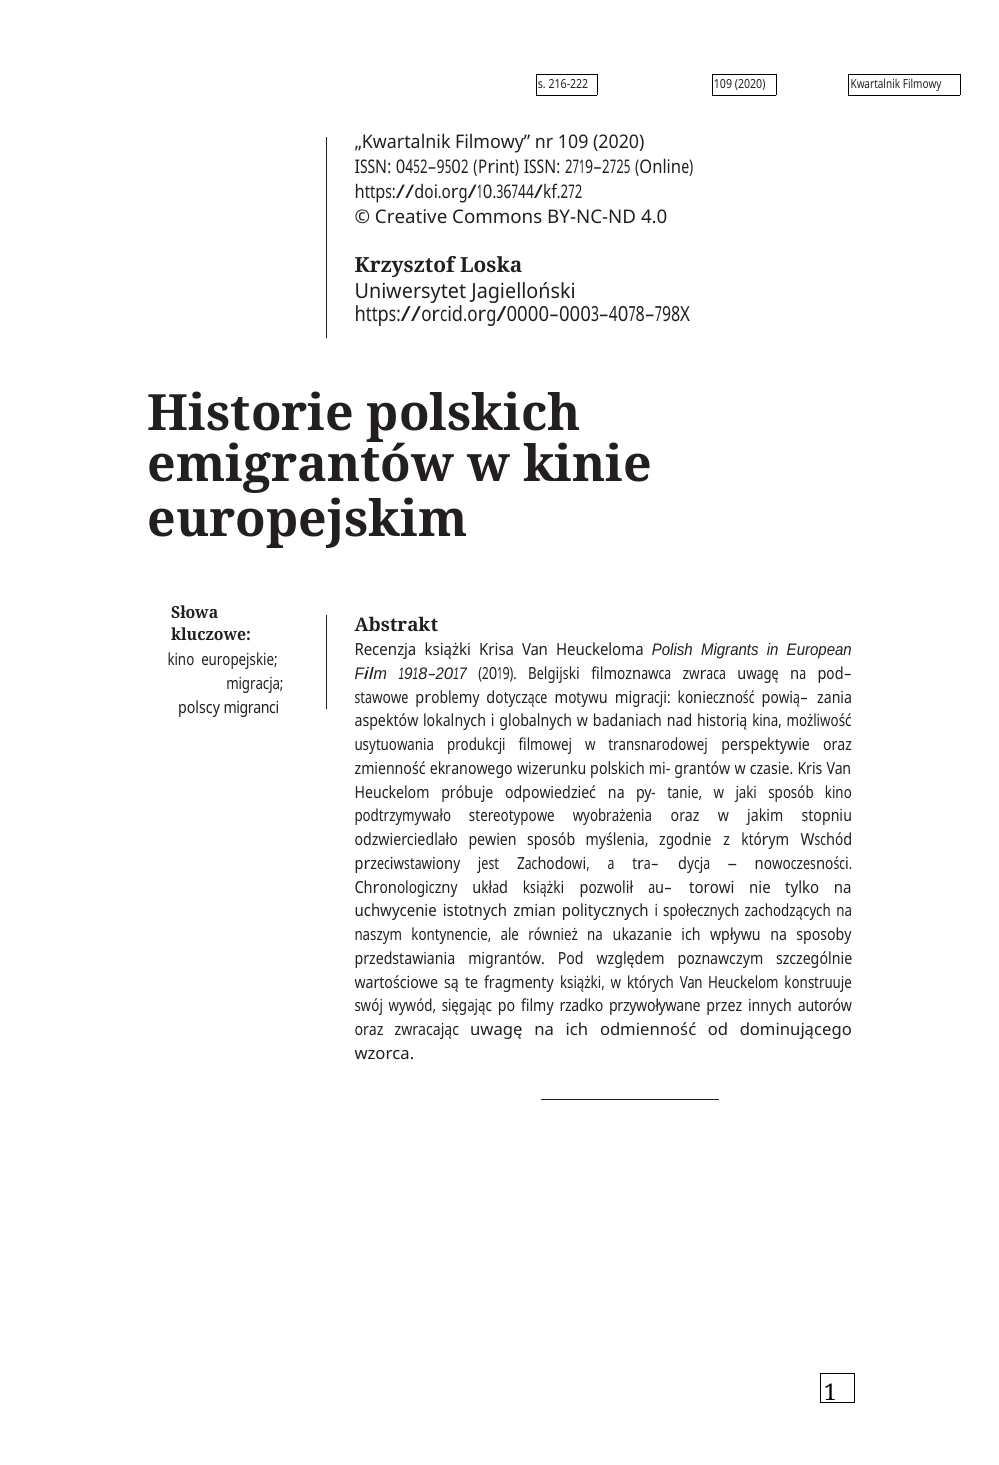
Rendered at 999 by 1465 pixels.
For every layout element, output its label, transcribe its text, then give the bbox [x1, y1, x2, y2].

text kino europejskie; [167, 647, 300, 670]
subtitle Abstrakt [354, 611, 863, 637]
text ISSN: 0452-9502 (Print) ISSN: 2719-2725 (Online) [354, 153, 863, 178]
text migracja; polscy migranci [178, 672, 300, 718]
text © Creative Commons BY-NC-ND 4.0 [354, 203, 863, 229]
text Krzysztof Loska [354, 252, 863, 278]
subtitle „Kwartalnik Filmowy” nr 109 (2020) [354, 128, 863, 153]
text Uniwersytet Jagielloński https://orcid.org/0000-0003-4078-798X [354, 279, 733, 327]
text Recenzja książki Krisa Van Heuckeloma Polish Migrants in European Film 1918-2017 (2019). Belgijski filmoznawca zwraca uwagę na pod- stawowe problemy dotyczące motywu migracji: konieczność powią- zania aspektów lokalnych i globalnych w badaniach nad historią kina, możliwość usytuowania produkcji filmowej w transnarodowej perspektywie oraz zmienność ekranowego wizerunku polskich mi- grantów w czasie. Kris Van Heuckelom próbuje odpowiedzieć na py- tanie, w jaki sposób kino podtrzymywało stereotypowe wyobrażenia oraz w jakim stopniu odzwierciedlało pewien sposób myślenia, zgodnie z którym Wschód przeciwstawiony jest Zachodowi, a tra- dycja – nowoczesności. Chronologiczny układ książki pozwolił au- torowi nie tylko na uchwycenie istotnych zmian politycznych i społecznych zachodzących na naszym kontynencie, ale również na ukazanie ich wpływu na sposoby przedstawiania migrantów. Pod względem poznawczym szczególnie wartościowe są te fragmenty książki, w których Van Heuckelom konstruuje swój wywód, sięgając po filmy rzadko przywoływane przez innych autorów oraz zwracając uwagę na ich odmienność od dominującego wzorca. [354, 638, 852, 1064]
text Historie polskich emigrantów w kinie europejskim [148, 387, 863, 551]
text https://doi.org/10.36744/kf.272 [354, 178, 863, 203]
text Słowa kluczowe: [171, 600, 300, 646]
